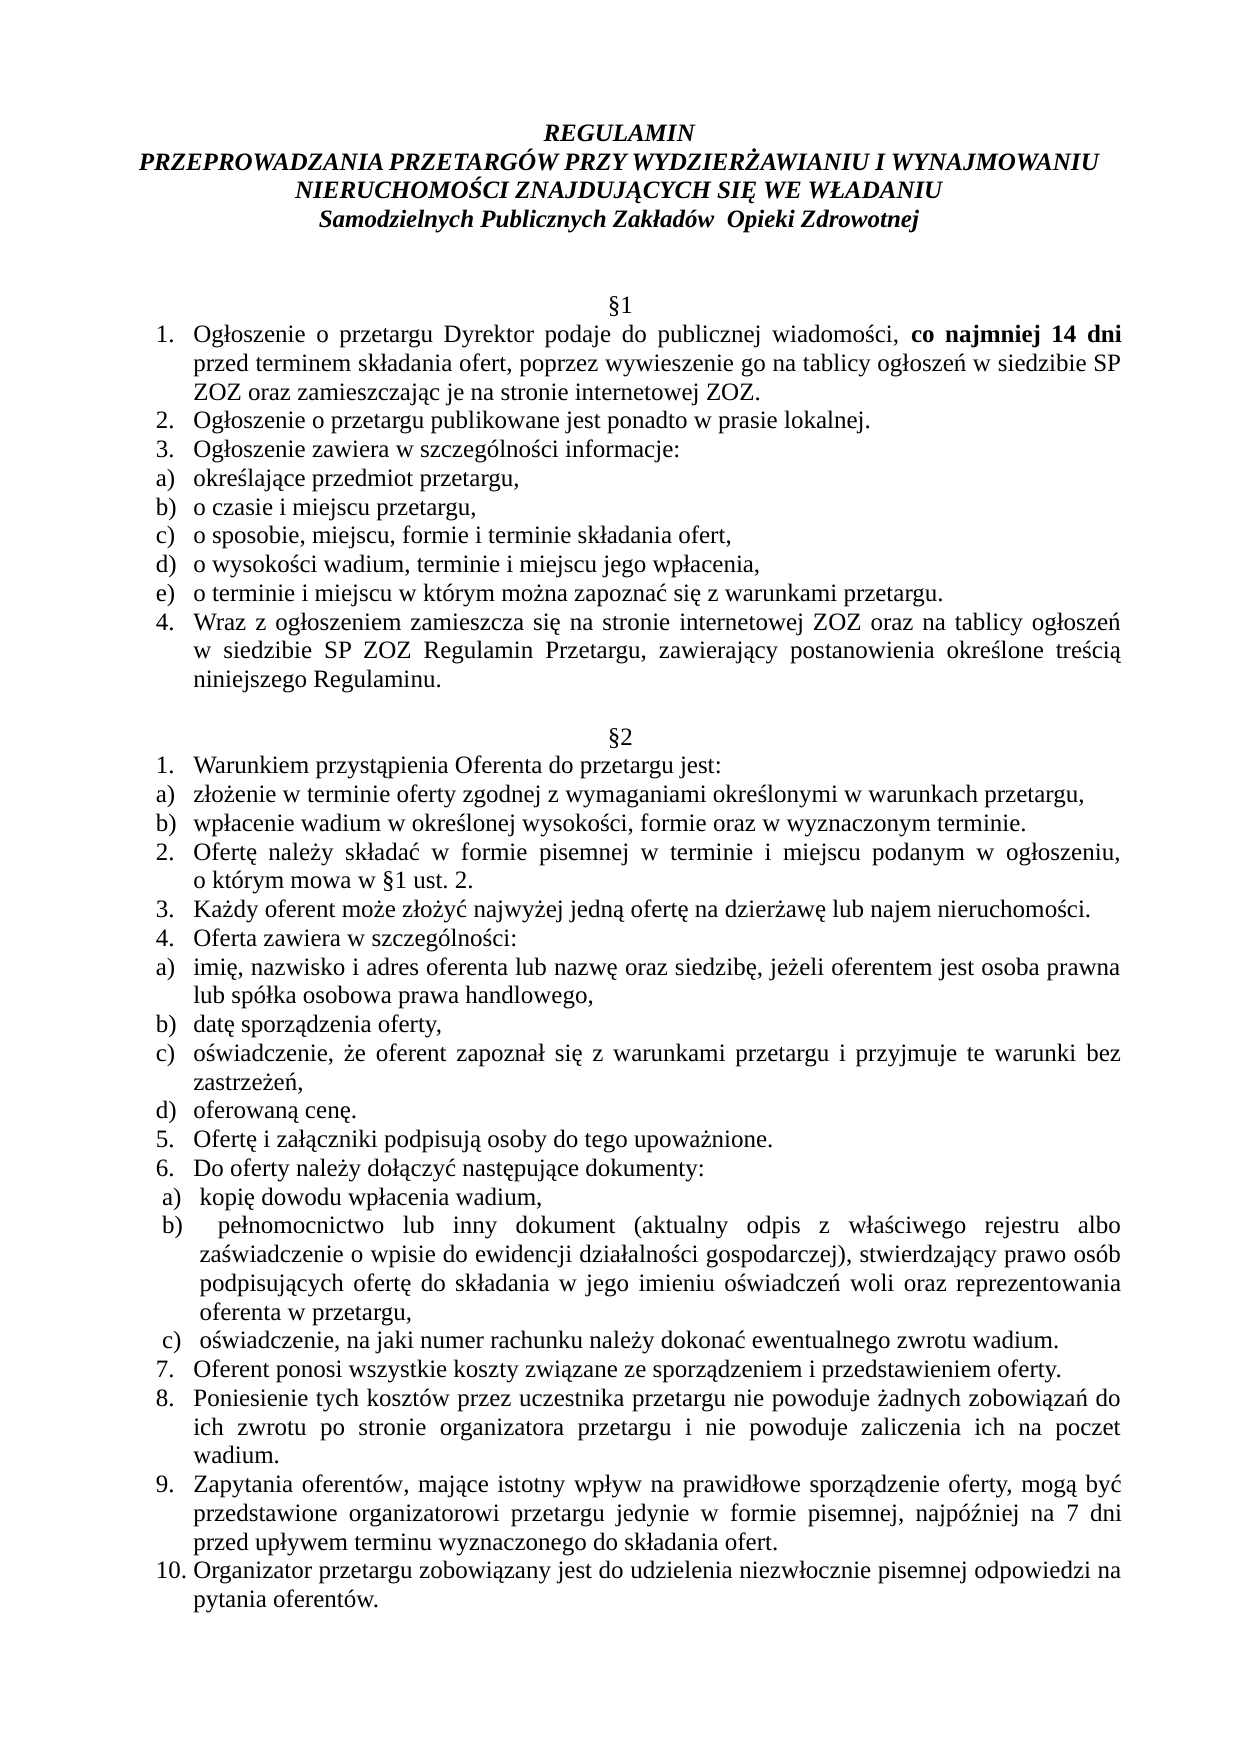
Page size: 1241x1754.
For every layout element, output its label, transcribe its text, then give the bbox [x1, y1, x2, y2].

list Ofertę należy składać w formie pisemnej w terminie i miejscu podanym w ogłoszeniu, o którym mowa w §1 ust. 2. [156, 837, 1122, 894]
list Ogłoszenie o przetargu publikowane jest ponadto w prasie lokalnej. [156, 406, 1122, 434]
text Samodzielnych Publicznych Zakładów Opieki Zdrowotnej [118, 204, 1122, 233]
list Warunkiem przystąpienia Oferenta do przetargu jest: [156, 751, 1122, 779]
list Oferta zawiera w szczególności: [156, 923, 1122, 952]
list Każdy oferent może złożyć najwyżej jedną ofertę na dzierżawę lub najem nieruchomości. [156, 894, 1122, 923]
text §2 [118, 722, 1122, 751]
list Do oferty należy dołączyć następujące dokumenty: [156, 1153, 1122, 1182]
list Poniesienie tych kosztów przez uczestnika przetargu nie powoduje żadnych zobowiązań do ich zwrotu po stronie organizatora przetargu i nie powoduje zaliczenia ich na poczet wadium. [156, 1383, 1122, 1469]
text REGULAMIN [118, 118, 1122, 147]
list Wraz z ogłoszeniem zamieszcza się na stronie internetowej ZOZ oraz na tablicy ogłoszeń w siedzibie SP ZOZ Regulamin Przetargu, zawierający postanowienia określone treścią niniejszego Regulaminu. [156, 607, 1122, 693]
text PRZEPROWADZANIA PRZETARGÓW PRZY WYDZIERŻAWIANIU I WYNAJMOWANIU NIERUCHOMOŚCI ZNAJDUJĄCYCH SIĘ WE WŁADANIU [118, 147, 1122, 204]
list datę sporządzenia oferty, [156, 1009, 1122, 1038]
list Oferent ponosi wszystkie koszty związane ze sporządzeniem i przedstawieniem oferty. [156, 1354, 1122, 1383]
list o terminie i miejscu w którym można zapoznać się z warunkami przetargu. [156, 578, 1122, 607]
list o sposobie, miejscu, formie i terminie składania ofert, [156, 521, 1122, 549]
list określające przedmiot przetargu, [156, 463, 1122, 492]
list złożenie w terminie oferty zgodnej z wymaganiami określonymi w warunkach przetargu, [156, 779, 1122, 808]
list wpłacenie wadium w określonej wysokości, formie oraz w wyznaczonym terminie. [156, 808, 1122, 837]
list Organizator przetargu zobowiązany jest do udzielenia niezwłocznie pisemnej odpowiedzi na pytania oferentów. [156, 1556, 1122, 1613]
list Ofertę i załączniki podpisują osoby do tego upoważnione. [156, 1124, 1122, 1153]
list kopię dowodu wpłacenia wadium, [162, 1182, 1122, 1211]
list oferowaną cenę. [156, 1096, 1122, 1124]
list Ogłoszenie o przetargu Dyrektor podaje do publicznej wiadomości, co najmniej 14 dni przed terminem składania ofert, poprzez wywieszenie go na tablicy ogłoszeń w siedzibie SP ZOZ oraz zamieszczając je na stronie internetowej ZOZ. [156, 319, 1122, 406]
list Zapytania oferentów, mające istotny wpływ na prawidłowe sporządzenie oferty, mogą być przedstawione organizatorowi przetargu jedynie w formie pisemnej, najpóźniej na 7 dni przed upływem terminu wyznaczonego do składania ofert. [156, 1469, 1122, 1556]
list o wysokości wadium, terminie i miejscu jego wpłacenia, [156, 549, 1122, 578]
list oświadczenie, na jaki numer rachunku należy dokonać ewentualnego zwrotu wadium. [162, 1326, 1122, 1354]
list o czasie i miejscu przetargu, [156, 492, 1122, 521]
list imię, nazwisko i adres oferenta lub nazwę oraz siedzibę, jeżeli oferentem jest osoba prawna lub spółka osobowa prawa handlowego, [156, 952, 1122, 1009]
list pełnomocnictwo lub inny dokument (aktualny odpis z właściwego rejestru albo zaświadczenie o wpisie do ewidencji działalności gospodarczej), stwierdzający prawo osób podpisujących ofertę do składania w jego imieniu oświadczeń woli oraz reprezentowania oferenta w przetargu, [162, 1211, 1122, 1326]
list Ogłoszenie zawiera w szczególności informacje: [156, 434, 1122, 463]
text §1 [118, 291, 1122, 319]
list oświadczenie, że oferent zapoznał się z warunkami przetargu i przyjmuje te warunki bez zastrzeżeń, [156, 1038, 1122, 1096]
